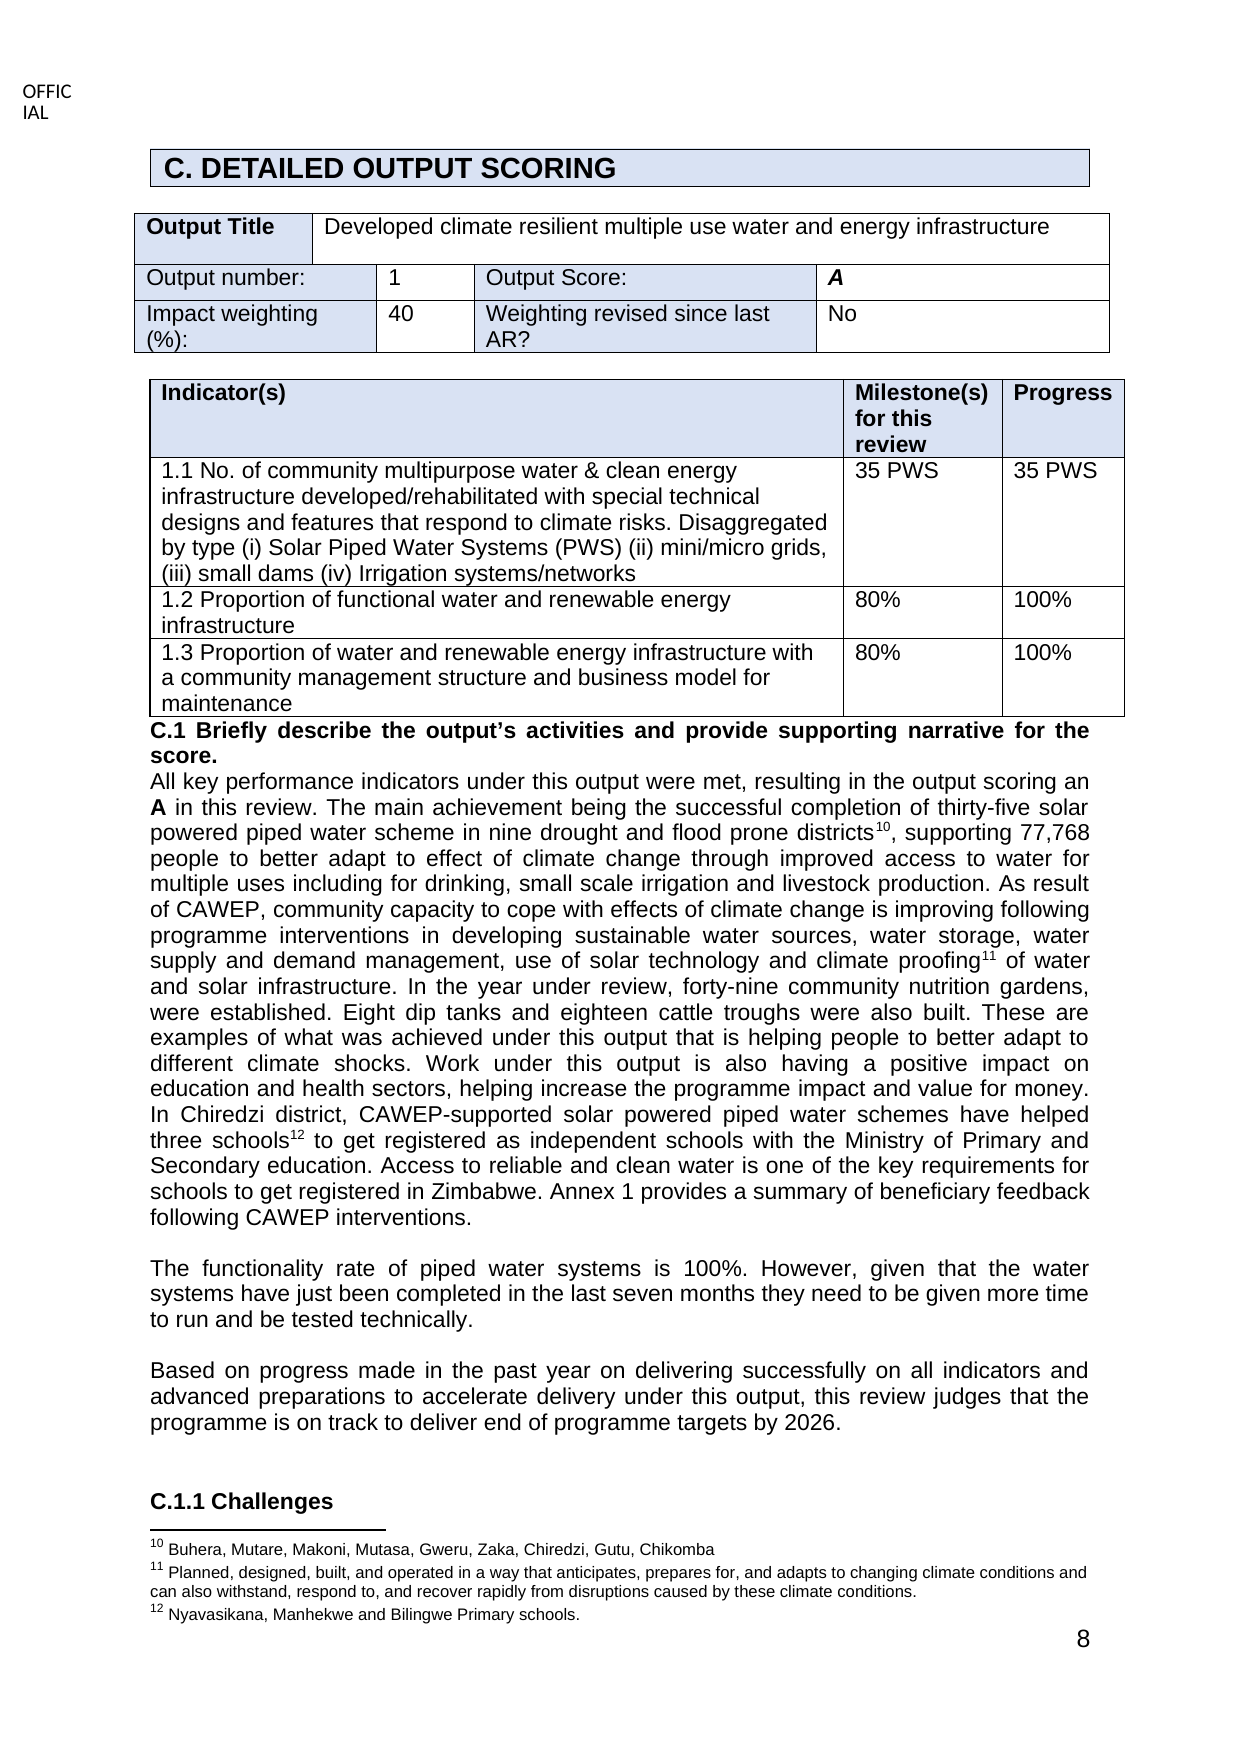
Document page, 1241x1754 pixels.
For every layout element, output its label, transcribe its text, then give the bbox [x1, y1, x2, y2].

text The functionality rate of piped water systems is 100%. However, given that the water systems have just been completed in the last seven months they need to be given more time to run and be tested technically. [150, 1255, 1090, 1332]
table_cell 100% [1003, 587, 1124, 638]
table_cell 1 [377, 265, 474, 300]
text Planned, designed, built, and operated in a way that anticipates, prepares for, and adapts to changing climate conditions and can also withstand, respond to, and recover rapidly from disruptions caused by these climate conditions. [150, 1559, 1090, 1601]
table_header Indicator(s) [151, 380, 843, 457]
table_cell 1.1 No. of community multipurpose water & clean energy infrastructure developed/rehabilitated with special technical designs and features that respond to climate risks. Disaggregated by type (i) Solar Piped Water Systems (PWS) (ii) mini/micro grids, (iii) small dams (iv) Irrigation systems/networks [151, 458, 843, 586]
text All key performance indicators under this output were met, resulting in the output scoring an A in this review. The main achievement being the successful completion of thirty-five solar powered piped water scheme in nine drought and flood prone districts, supporting 77,768 people to better adapt to effect of climate change through improved access to water for multiple uses including for drinking, small scale irrigation and livestock production. As result of CAWEP, community capacity to cope with effects of climate change is improving following programme interventions in developing sustainable water sources, water storage, water supply and demand management, use of solar technology and climate proofing of water and solar infrastructure. In the year under review, forty-nine community nutrition gardens, were established. Eight dip tanks and eighteen cattle troughs were also built. These are examples of what was achieved under this output that is helping people to better adapt to different climate shocks. Work under this output is also having a positive impact on education and health sectors, helping increase the programme impact and value for money. In Chiredzi district, CAWEP-supported solar powered piped water schemes have helped three schools to get registered as independent schools with the Ministry of Primary and Secondary education. Access to reliable and clean water is one of the key requirements for schools to get registered in Zimbabwe. Annex 1 provides a summary of beneficiary feedback following CAWEP interventions. [150, 768, 1090, 1230]
table_header Developed climate resilient multiple use water and energy infrastructure [313, 214, 1109, 264]
table_cell Output Score: [475, 265, 816, 300]
table_header Progress [1003, 380, 1124, 457]
table_cell 80% [844, 587, 1002, 638]
text Based on progress made in the past year on delivering successfully on all indicators and advanced preparations to accelerate delivery under this output, this review judges that the programme is on track to deliver end of programme targets by 2026. [150, 1358, 1090, 1435]
table_cell 100% [1003, 639, 1124, 716]
table_cell Output number: [135, 265, 376, 300]
text C.1 Briefly describe the output’s activities and provide supporting narrative for the score. [150, 717, 1090, 768]
table_cell 80% [844, 639, 1002, 716]
text C.1.1 Challenges [150, 1488, 1090, 1514]
table_cell A [817, 265, 1109, 300]
text Nyavasikana, Manhekwe and Bilingwe Primary schools. [150, 1601, 1090, 1624]
table_cell 40 [377, 301, 474, 352]
table_cell Impact weighting (%): [135, 301, 376, 352]
table_cell 1.3 Proportion of water and renewable energy infrastructure with a community management structure and business model for maintenance [151, 639, 843, 716]
table_cell Weighting revised since last AR? [475, 301, 816, 352]
table_cell 35 PWS [844, 458, 1002, 586]
table_cell 1.2 Proportion of functional water and renewable energy infrastructure [151, 587, 843, 638]
table_cell No [817, 301, 1109, 352]
table_header Output Title [135, 214, 312, 264]
table_cell 35 PWS [1003, 458, 1124, 586]
subtitle C. DETAILED OUTPUT SCORING [151, 150, 1089, 186]
text Buhera, Mutare, Makoni, Mutasa, Gweru, Zaka, Chiredzi, Gutu, Chikomba [150, 1536, 1090, 1559]
table_header Milestone(s) for this review [844, 380, 1002, 457]
